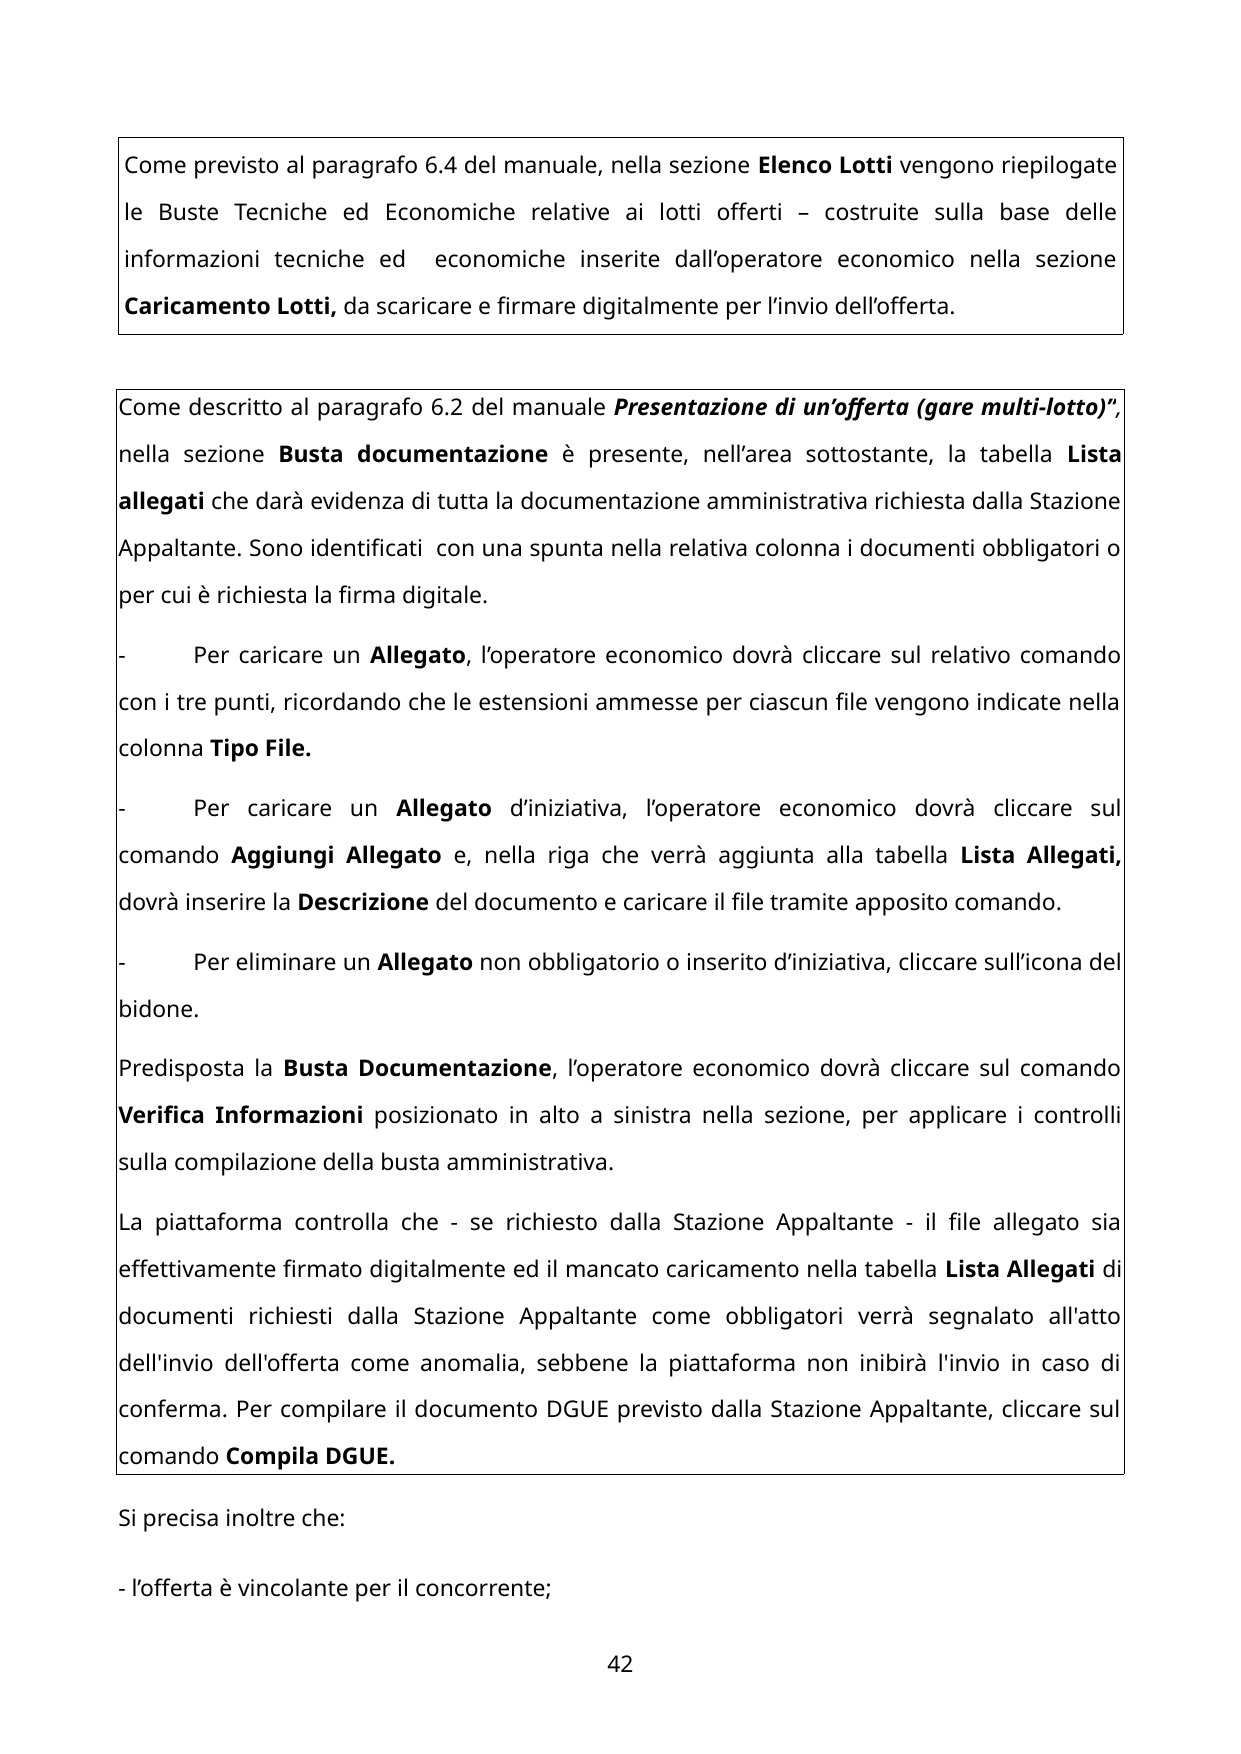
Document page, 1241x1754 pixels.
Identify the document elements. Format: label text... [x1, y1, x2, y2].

text - Per caricare un Allegato, l’operatore economico dovrà cliccare sul relativo comando con i tre punti, ricordando che le estensioni ammesse per ciascun file vengono indicate nella colonna Tipo File. [117, 636, 1124, 764]
text La piattaforma controlla che - se richiesto dalla Stazione Appaltante - il file allegato sia effettivamente firmato digitalmente ed il mancato caricamento nella tabella Lista Allegati di documenti richiesti dalla Stazione Appaltante come obbligatori verrà segnalato all'atto dell'invio dell'offerta come anomalia, sebbene la piattaforma non inibirà l'invio in caso di conferma. Per compilare il documento DGUE previsto dalla Stazione Appaltante, cliccare sul comando Compila DGUE. [117, 1204, 1124, 1474]
text Si precisa inoltre che: [118, 1502, 1122, 1533]
table_header Come previsto al paragrafo 6.4 del manuale, nella sezione Elenco Lotti vengono riepilogate le Buste Tecniche ed Economiche relative ai lotti offerti – costruite sulla base delle informazioni tecniche ed economiche inserite dall’operatore economico nella sezione Caricamento Lotti, da scaricare e firmare digitalmente per l’invio dell’offerta. [119, 138, 1123, 333]
list - l’offerta è vincolante per il concorrente; [118, 1572, 1122, 1603]
text Come descritto al paragrafo 6.2 del manuale Presentazione di un’offerta (gare multi-lotto)”, nella sezione Busta documentazione è presente, nell’area sottostante, la tabella Lista allegati che darà evidenza di tutta la documentazione amministrativa richiesta dalla Stazione Appaltante. Sono identificati con una spunta nella relativa colonna i documenti obbligatori o per cui è richiesta la firma digitale. [117, 390, 1124, 610]
text - Per caricare un Allegato d’iniziativa, l’operatore economico dovrà cliccare sul comando Aggiungi Allegato e, nella riga che verrà aggiunta alla tabella Lista Allegati, dovrà inserire la Descrizione del documento e caricare il file tramite apposito comando. [117, 790, 1124, 917]
text Predisposta la Busta Documentazione, l’operatore economico dovrà cliccare sul comando Verifica Informazioni posizionato in alto a sinistra nella sezione, per applicare i controlli sulla compilazione della busta amministrativa. [117, 1050, 1124, 1177]
text - Per eliminare un Allegato non obbligatorio o inserito d’iniziativa, cliccare sull’icona del bidone. [117, 943, 1124, 1024]
